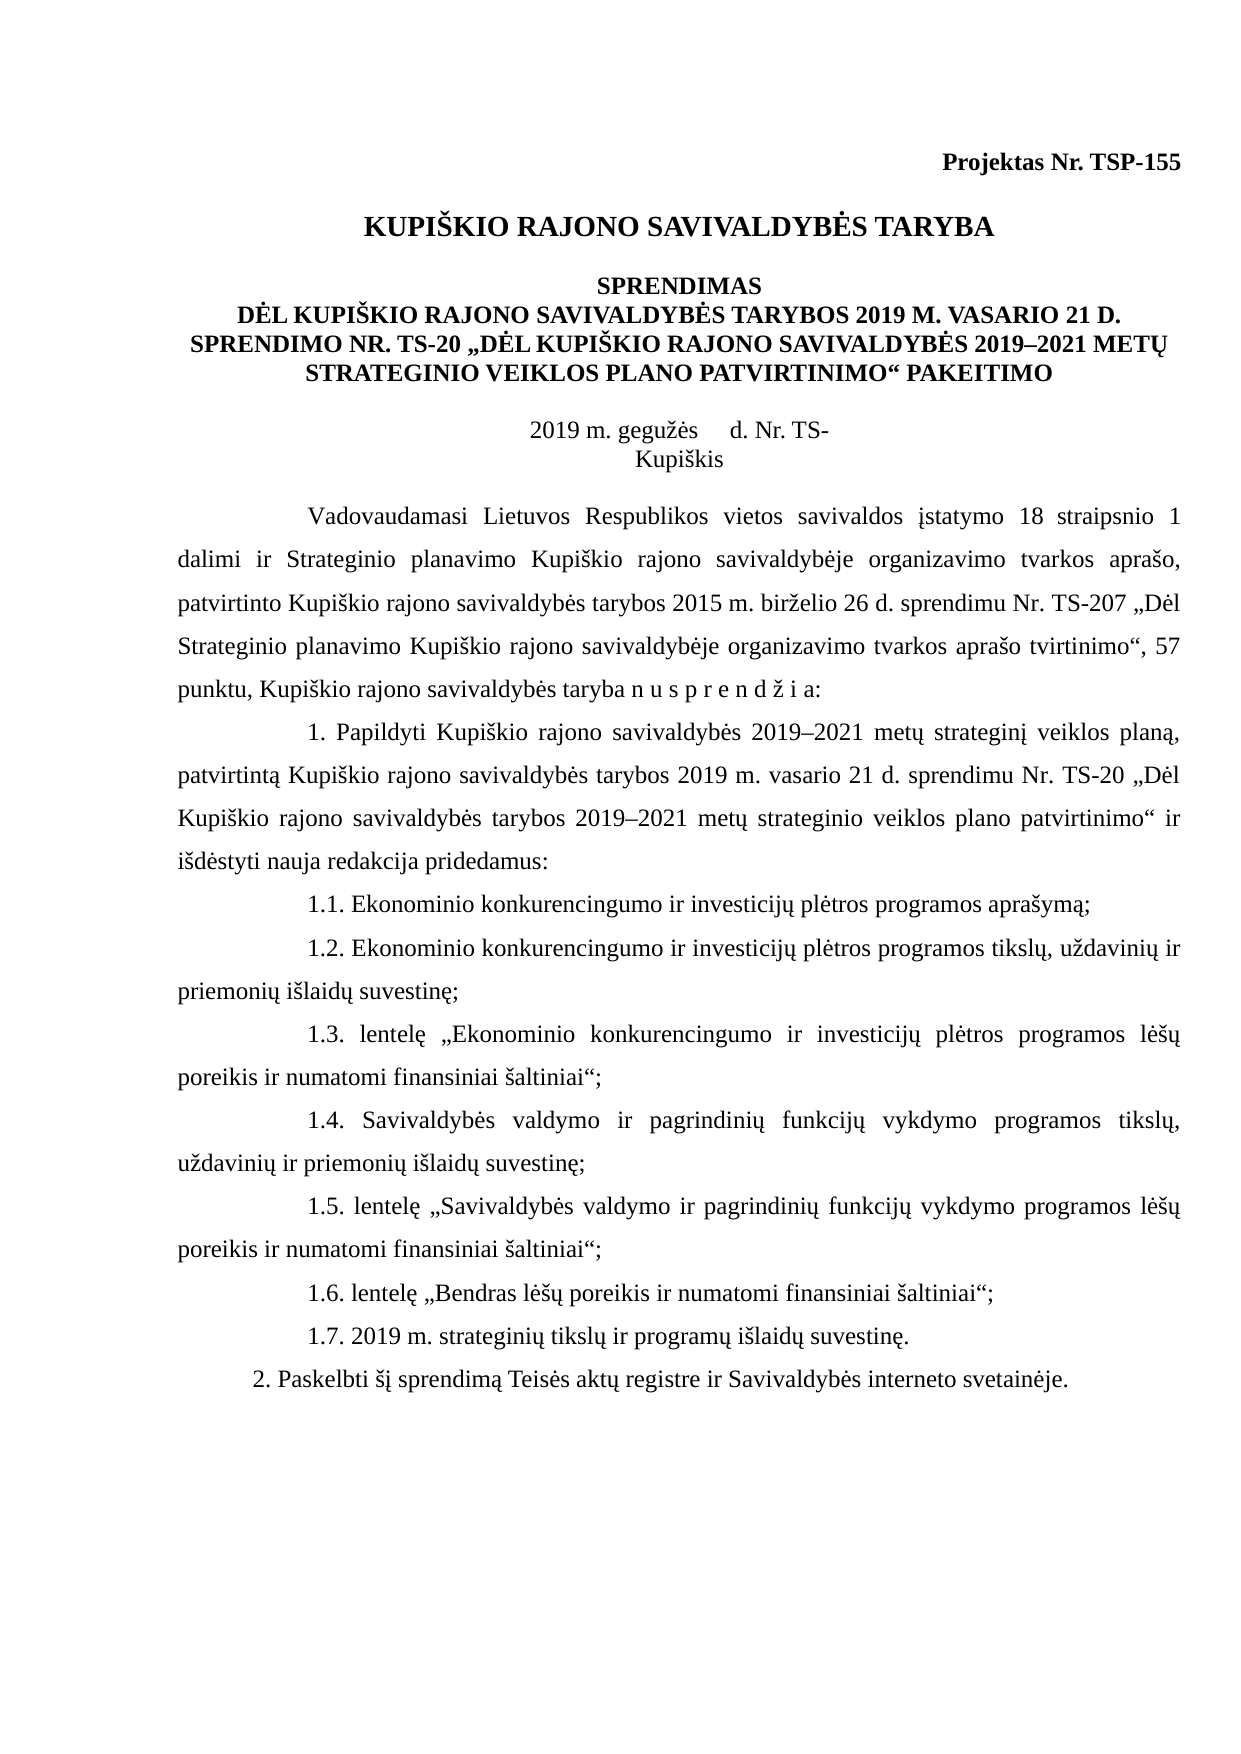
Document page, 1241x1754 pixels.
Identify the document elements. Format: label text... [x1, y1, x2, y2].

text Vadovaudamasi Lietuvos Respublikos vietos savivaldos įstatymo 18 straipsnio 1 dalimi ir Strateginio planavimo Kupiškio rajono savivaldybėje organizavimo tvarkos aprašo, patvirtinto Kupiškio rajono savivaldybės tarybos 2015 m. birželio 26 d. sprendimu Nr. TS-207 „Dėl Strateginio planavimo Kupiškio rajono savivaldybėje organizavimo tvarkos aprašo tvirtinimo“, 57 punktu, Kupiškio rajono savivaldybės taryba n u s p r e n d ž i a: [177, 501, 1181, 703]
text 1.3. lentelę „Ekonominio konkurencingumo ir investicijų plėtros programos lėšų poreikis ir numatomi finansiniai šaltiniai“; [177, 1019, 1181, 1091]
text 1.4. Savivaldybės valdymo ir pagrindinių funkcijų vykdymo programos tikslų, uždavinių ir priemonių išlaidų suvestinę; [177, 1105, 1181, 1177]
text 1.5. lentelę „Savivaldybės valdymo ir pagrindinių funkcijų vykdymo programos lėšų poreikis ir numatomi finansiniai šaltiniai“; [177, 1191, 1181, 1263]
text KUPIŠKIO RAJONO SAVIVALDYBĖS TARYBA [177, 209, 1181, 243]
text 1.7. 2019 m. strateginių tikslų ir programų išlaidų suvestinę. [177, 1321, 1181, 1349]
text 2019 m. gegužės d. Nr. TS- [177, 415, 1181, 444]
text 1.1. Ekonominio konkurencingumo ir investicijų plėtros programos aprašymą; [177, 889, 1181, 918]
text Projektas Nr. TSP-155 [177, 147, 1181, 176]
text 1. Papildyti Kupiškio rajono savivaldybės 2019–2021 metų strateginį veiklos planą, patvirtintą Kupiškio rajono savivaldybės tarybos 2019 m. vasario 21 d. sprendimu Nr. TS-20 „Dėl Kupiškio rajono savivaldybės tarybos 2019–2021 metų strateginio veiklos plano patvirtinimo“ ir išdėstyti nauja redakcija pridedamus: [177, 717, 1181, 875]
text 2. Paskelbti šį sprendimą Teisės aktų registre ir Savivaldybės interneto svetainėje. [177, 1364, 1181, 1393]
text 1.2. Ekonominio konkurencingumo ir investicijų plėtros programos tikslų, uždavinių ir priemonių išlaidų suvestinę; [177, 933, 1181, 1004]
text SPRENDIMAS [177, 271, 1181, 300]
text 1.6. lentelę „Bendras lėšų poreikis ir numatomi finansiniai šaltiniai“; [177, 1278, 1181, 1306]
text DĖL KUPIŠKIO RAJONO SAVIVALDYBĖS TARYBOS 2019 M. VASARIO 21 D. SPRENDIMO NR. TS-20 „DĖL KUPIŠKIO RAJONO SAVIVALDYBĖS 2019–2021 METŲ STRATEGINIO VEIKLOS PLANO PATVIRTINIMO“ PAKEITIMO [177, 300, 1181, 386]
text Kupiškis [177, 444, 1181, 473]
